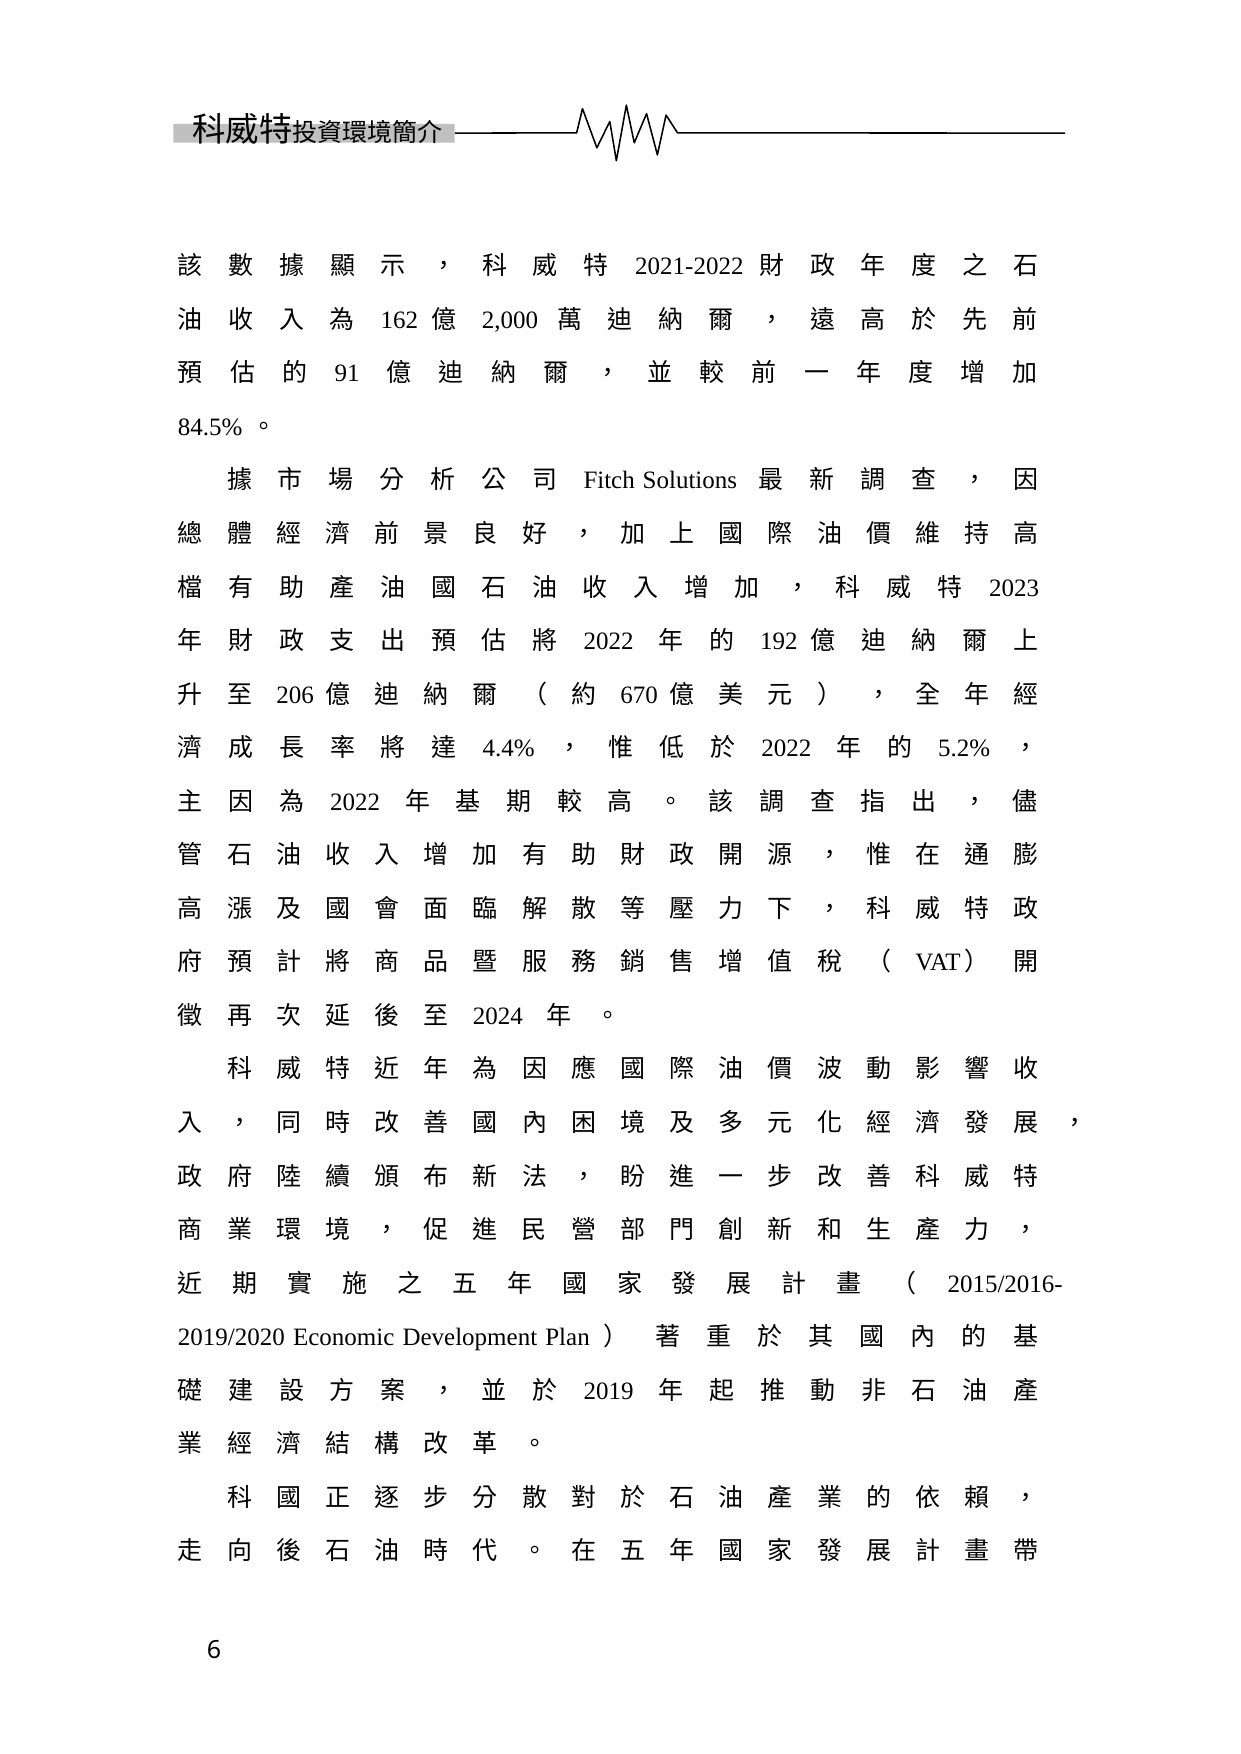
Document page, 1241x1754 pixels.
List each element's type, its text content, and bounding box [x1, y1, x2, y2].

text 科威特近年為因應國際油價波動影響收入，同時改善國內困境及多元化經濟發展，政府陸續頒布新法，盼進一步改善科威特商業環境，促進民營部門創新和生產力，近期實施之五年國家發展計畫（2015/2016-2019/2020 Economic Development Plan）著重於其國內的基礎建設方案，並於2019年起推動非石油產業經濟結構改革。 [178, 1040, 1063, 1469]
text 據科威特財政部最新數據，科威特2021-2022財政年度赤字自前一年度減少72.2%至29億9,000萬迪納爾（約97億美元），係3年來首見財政赤字下降，且遠低於先前預估之121億迪納爾赤字，主因為國際石油需求及價格高漲，使產油國科威特收入大幅增加。該數據顯示，科威特2021-2022財政年度之石油收入為162億2,000萬迪納爾，遠高於先前預估的91億迪納爾，並較前一年度增加84.5%。 [178, 237, 1063, 451]
text 據市場分析公司Fitch Solutions最新調查，因總體經濟前景良好，加上國際油價維持高檔有助產油國石油收入增加，科威特2023年財政支出預估將2022年的192億迪納爾上升至206億迪納爾（約670億美元），全年經濟成長率將達4.4%，惟低於2022年的5.2%，主因為2022年基期較高。該調查指出，儘管石油收入增加有助財政開源，惟在通膨高漲及國會面臨解散等壓力下，科威特政府預計將商品暨服務銷售增值稅（VAT）開徵再次延後至2024年。 [178, 451, 1063, 1040]
text 科國正逐步分散對於石油產業的依賴，走向後石油時代。在五年國家發展計畫帶 [178, 1469, 1063, 1576]
